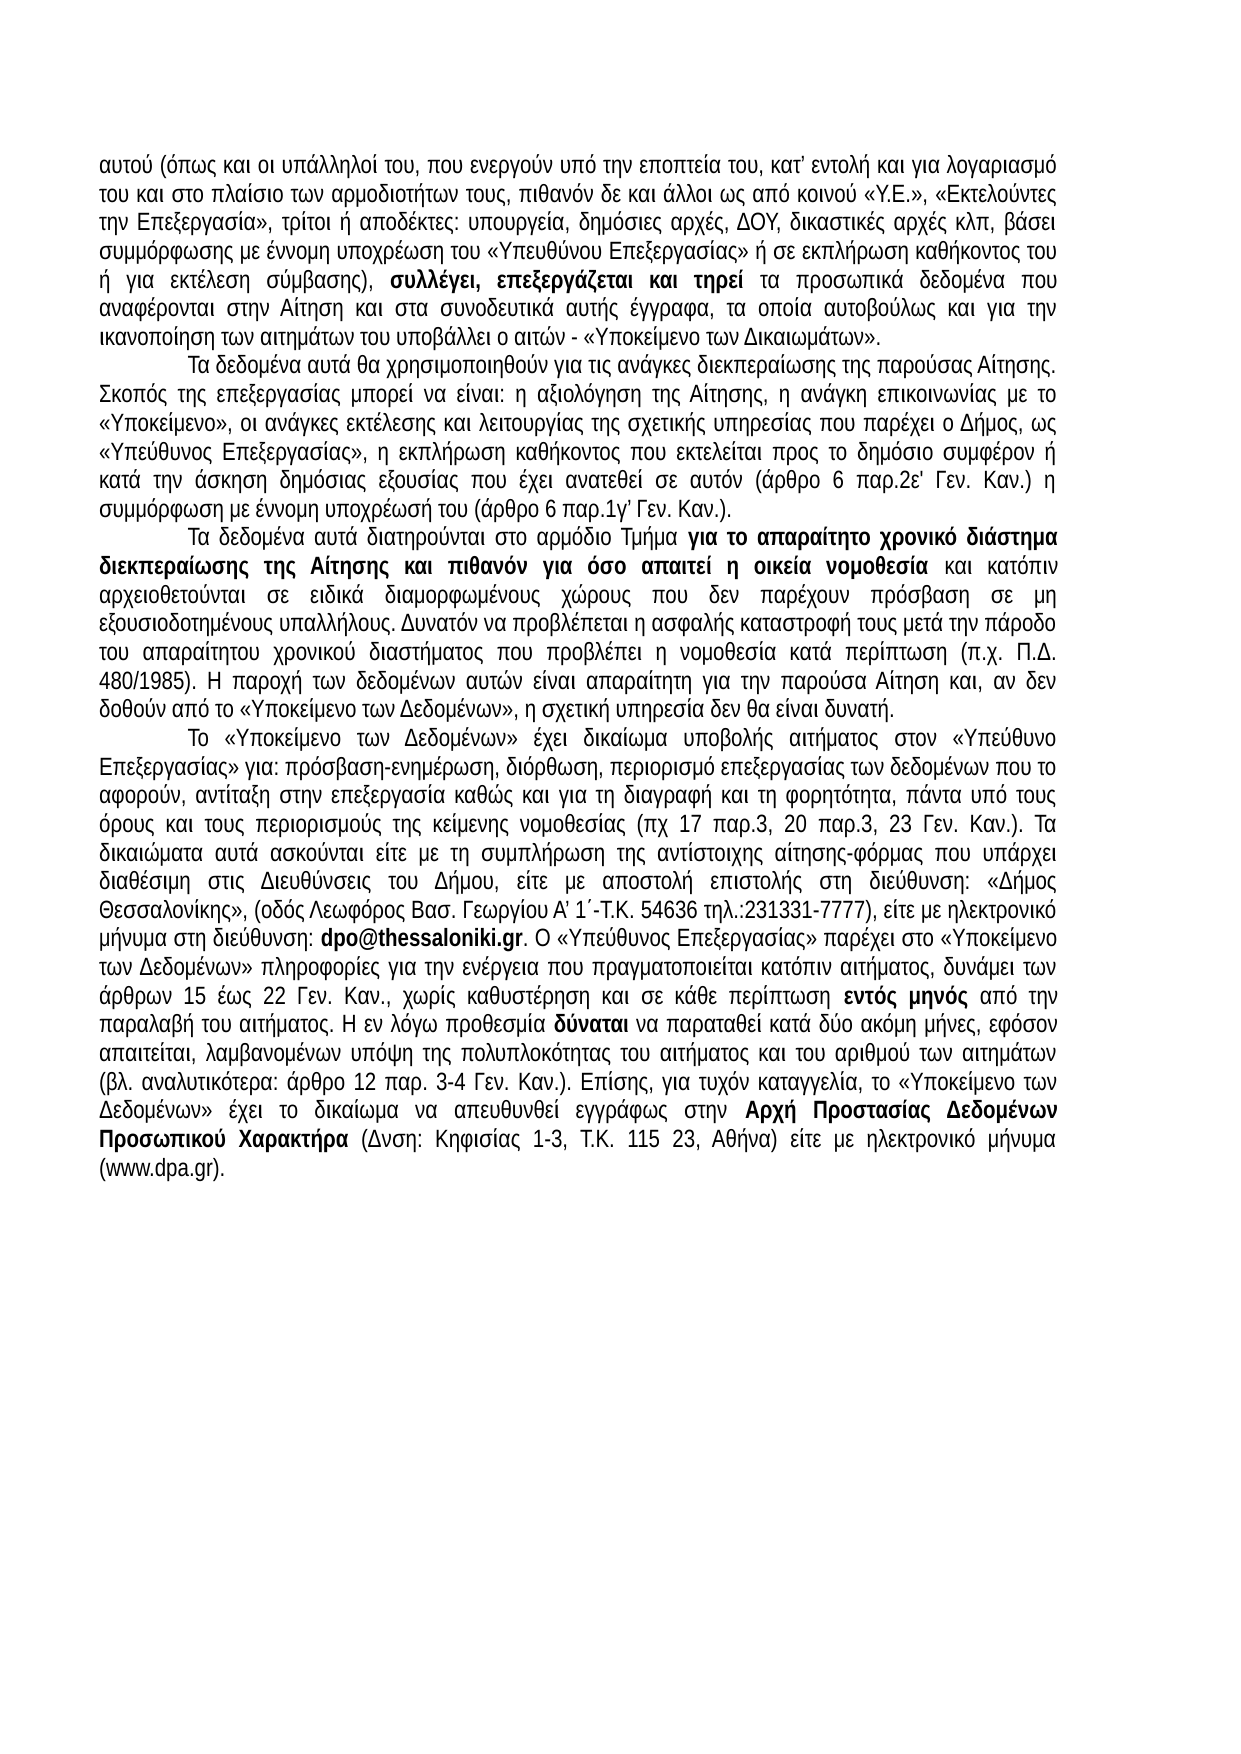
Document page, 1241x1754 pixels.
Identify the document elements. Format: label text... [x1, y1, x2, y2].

text Τα δεδομένα αυτά θα χρησιμοποιηθούν για τις ανάγκες διεκπεραίωσης της παρούσας Αίτησης. Σκοπός της επεξεργασίας μπορεί να είναι: η αξιολόγηση της Αίτησης, η ανάγκη επικοινωνίας με το «Υποκείμενο», οι ανάγκες εκτέλεσης και λειτουργίας της σχετικής υπηρεσίας που παρέχει ο Δήμος, ως «Υπεύθυνος Επεξεργασίας», η εκπλήρωση καθήκοντος που εκτελείται προς το δημόσιο συμφέρον ή κατά την άσκηση δημόσιας εξουσίας που έχει ανατεθεί σε αυτόν (άρθρο 6 παρ.2ε' Γεν. Καν.) η συμμόρφωση με έννομη υποχρέωσή του (άρθρο 6 παρ.1γ’ Γεν. Καν.). [99, 351, 1058, 522]
text Τα δεδομένα αυτά διατηρούνται στο αρμόδιο Τμήμα για το απαραίτητο χρονικό διάστημα διεκπεραίωσης της Αίτησης και πιθανόν για όσο απαιτεί η οικεία νομοθεσία και κατόπιν αρχειοθετούνται σε ειδικά διαμορφωμένους χώρους που δεν παρέχουν πρόσβαση σε μη εξουσιοδοτημένους υπαλλήλους. Δυνατόν να προβλέπεται η ασφαλής καταστροφή τους μετά την πάροδο του απαραίτητου χρονικού διαστήματος που προβλέπει η νομοθεσία κατά περίπτωση (π.χ. Π.Δ. 480/1985). Η παροχή των δεδομένων αυτών είναι απαραίτητη για την παρούσα Αίτηση και, αν δεν δοθούν από το «Υποκείμενο των Δεδομένων», η σχετική υπηρεσία δεν θα είναι δυνατή. [99, 522, 1058, 723]
text Το «Υποκείμενο των Δεδομένων» έχει δικαίωμα υποβολής αιτήματος στον «Υπεύθυνο Επεξεργασίας» για: πρόσβαση-ενημέρωση, διόρθωση, περιορισμό επεξεργασίας των δεδομένων που το αφορούν, αντίταξη στην επεξεργασία καθώς και για τη διαγραφή και τη φορητότητα, πάντα υπό τους όρους και τους περιορισμούς της κείμενης νομοθεσίας (πχ 17 παρ.3, 20 παρ.3, 23 Γεν. Καν.). Τα δικαιώματα αυτά ασκούνται είτε με τη συμπλήρωση της αντίστοιχης αίτησης-φόρμας που υπάρχει διαθέσιμη στις Διευθύνσεις του Δήμου, είτε με αποστολή επιστολής στη διεύθυνση: «Δήμος Θεσσαλονίκης», (οδός Λεωφόρος Βασ. Γεωργίου Α’ 1΄-Τ.Κ. 54636 τηλ.:231331-7777), είτε με ηλεκτρονικό μήνυμα στη διεύθυνση: dpo@thessaloniki.gr. Ο «Υπεύθυνος Επεξεργασίας» παρέχει στο «Υποκείμενο των Δεδομένων» πληροφορίες για την ενέργεια που πραγματοποιείται κατόπιν αιτήματος, δυνάμει των άρθρων 15 έως 22 Γεν. Καν., χωρίς καθυστέρηση και σε κάθε περίπτωση εντός μηνός από την παραλαβή του αιτήματος. Η εν λόγω προθεσμία δύναται να παραταθεί κατά δύο ακόμη μήνες, εφόσον απαιτείται, λαμβανομένων υπόψη της πολυπλοκότητας του αιτήματος και του αριθμού των αιτημάτων (βλ. αναλυτικότερα: άρθρο 12 παρ. 3-4 Γεν. Καν.). Επίσης, για τυχόν καταγγελία, το «Υποκείμενο των Δεδομένων» έχει το δικαίωμα να απευθυνθεί εγγράφως στην Αρχή Προστασίας Δεδομένων Προσωπικού Χαρακτήρα (Δνση: Κηφισίας 1-3, Τ.Κ. 115 23, Αθήνα) είτε με ηλεκτρονικό μήνυμα (www.dpa.gr). [99, 723, 1058, 1181]
text αυτού (όπως και οι υπάλληλοί του, που ενεργούν υπό την εποπτεία του, κατ’ εντολή και για λογαριασμό του και στο πλαίσιο των αρμοδιοτήτων τους, πιθανόν δε και άλλοι ως από κοινού «Υ.Ε.», «Εκτελούντες την Επεξεργασία», τρίτοι ή αποδέκτες: υπουργεία, δημόσιες αρχές, ΔΟΥ, δικαστικές αρχές κλπ, βάσει συμμόρφωσης με έννομη υποχρέωση του «Υπευθύνου Επεξεργασίας» ή σε εκπλήρωση καθήκοντος του ή για εκτέλεση σύμβασης), συλλέγει, επεξεργάζεται και τηρεί τα προσωπικά δεδομένα που αναφέρονται στην Αίτηση και στα συνοδευτικά αυτής έγγραφα, τα οποία αυτοβούλως και για την ικανοποίηση των αιτημάτων του υποβάλλει ο αιτών - «Υποκείμενο των Δικαιωμάτων». [99, 150, 1058, 351]
